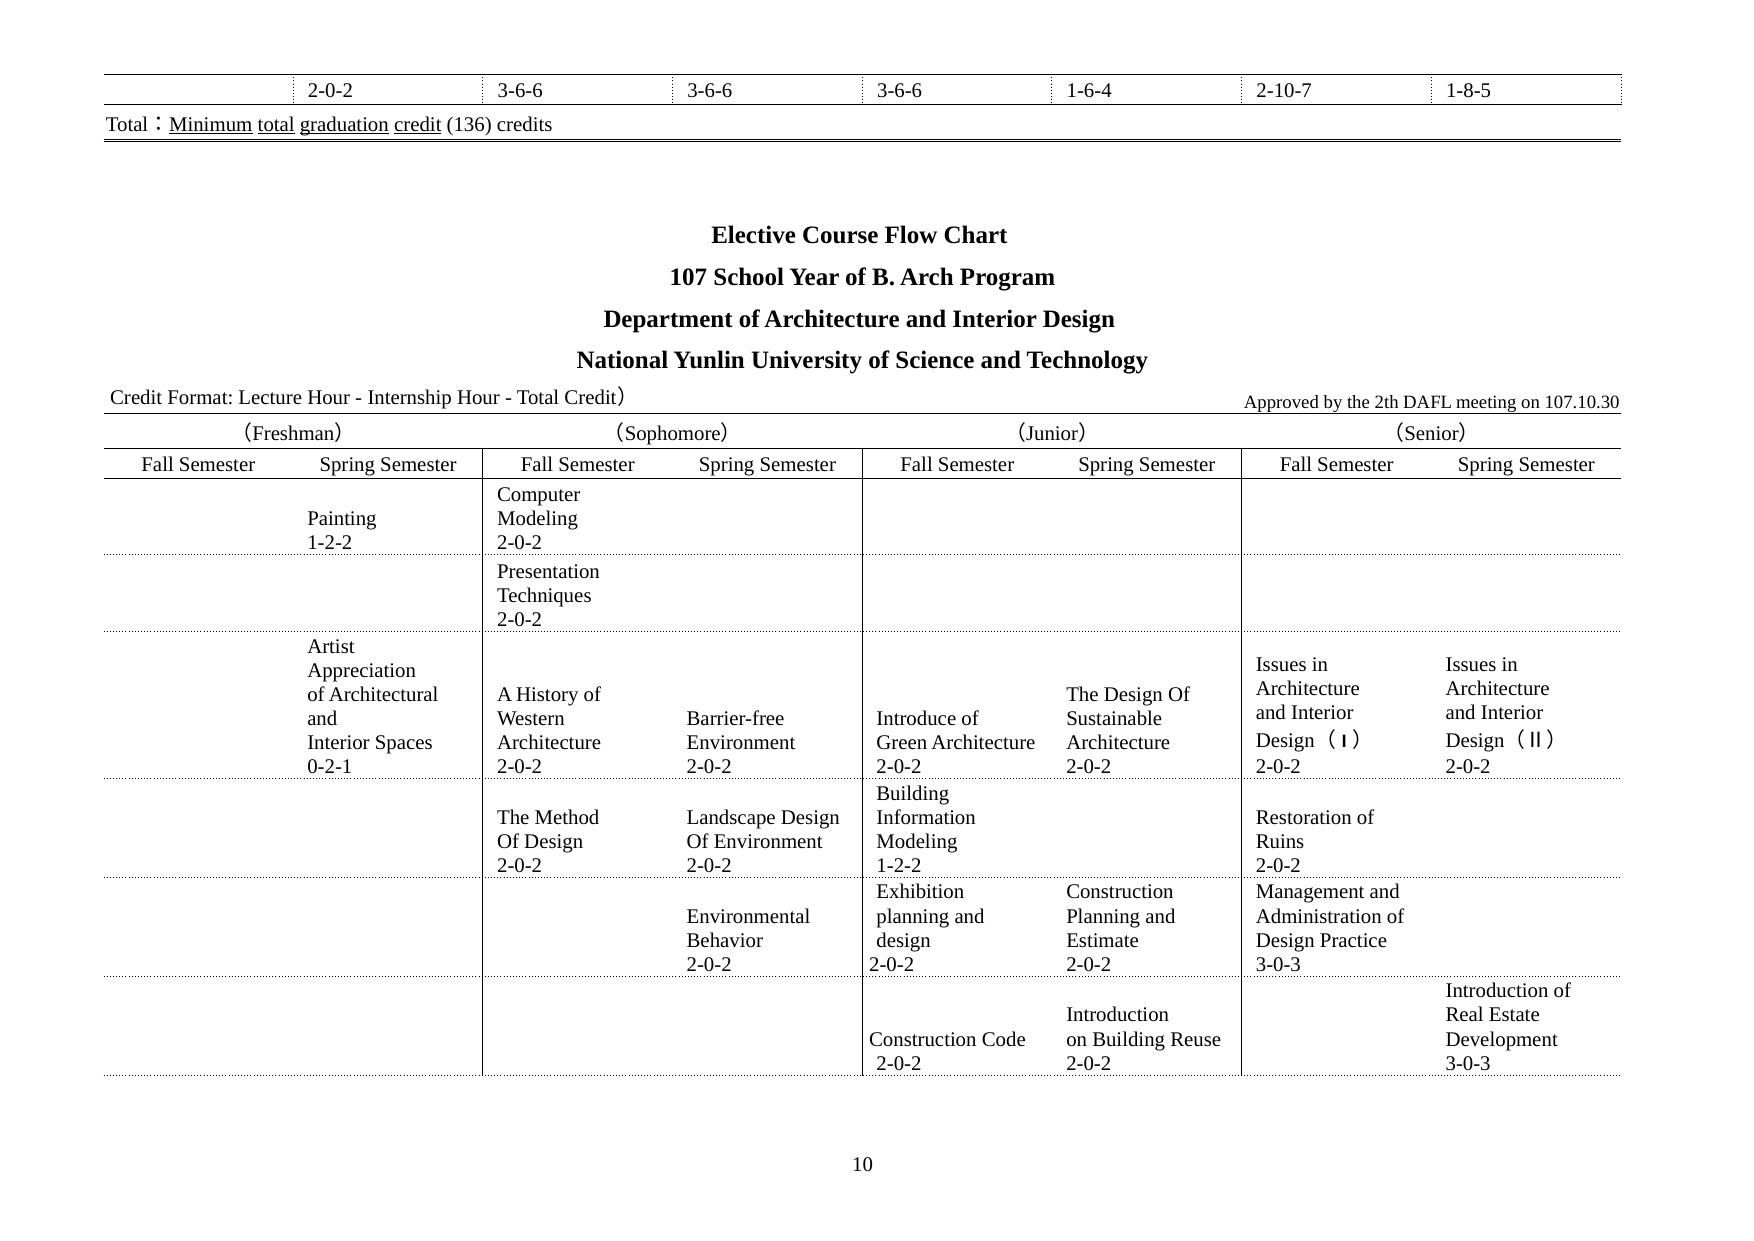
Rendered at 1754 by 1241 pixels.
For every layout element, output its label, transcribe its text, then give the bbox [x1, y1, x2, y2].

table_cell 2-10-7 [1242, 75, 1431, 103]
table_cell Credit Format: Lecture Hour - Internship Hour - Total Credit） [104, 377, 862, 412]
table_cell Spring Semester [1431, 449, 1621, 477]
table_cell [1431, 877, 1621, 976]
table_cell [1052, 479, 1241, 554]
table_cell Spring Semester [1052, 449, 1241, 477]
table_cell [1052, 778, 1241, 877]
table_cell Issues in Architecture and Interior Design（Ⅰ） 2-0-2 [1242, 631, 1431, 778]
table_cell Spring Semester [673, 449, 862, 477]
table_cell [673, 554, 862, 631]
table_cell Spring Semester [293, 449, 482, 477]
table_cell The Design Of Sustainable Architecture 2-0-2 [1052, 631, 1241, 778]
table_header Elective Course Flow Chart 107 School Year of B. Arch Program Department of Architecture and Interior Design National Yunlin University of Science and Technology [104, 209, 1621, 377]
table_cell 3-6-6 [862, 75, 1052, 103]
table_cell [104, 778, 293, 877]
table_cell Fall Semester [1242, 449, 1431, 477]
table_cell [1431, 554, 1621, 631]
table_cell Computer Modeling 2-0-2 [483, 479, 672, 554]
table_cell [104, 877, 293, 976]
table_cell [104, 479, 293, 554]
table_cell 3-6-6 [673, 75, 862, 103]
table_cell Total：Minimum total graduation credit (136) credits [104, 105, 1621, 139]
table_cell Painting 1-2-2 [293, 479, 482, 554]
table_cell The Method Of Design 2-0-2 [483, 778, 672, 877]
table_cell 1-8-5 [1431, 75, 1621, 103]
table_cell [1242, 976, 1431, 1074]
table_cell Barrier-free Environment 2-0-2 [673, 631, 862, 778]
table_cell 1-6-4 [1052, 75, 1242, 103]
table_cell [483, 877, 672, 976]
table_cell （Senior） [1242, 414, 1621, 448]
table_cell [104, 554, 293, 631]
table_cell [293, 778, 482, 877]
table_cell [863, 554, 1052, 631]
table_cell [483, 976, 672, 1074]
table_cell （Freshman） [104, 414, 483, 448]
table_cell [1431, 479, 1621, 554]
table_cell [104, 75, 293, 103]
table_cell Approved by the 2th DAFL meeting on 107.10.30 [862, 377, 1621, 412]
table_cell Issues in Architecture and Interior Design（Ⅱ） 2-0-2 [1431, 631, 1621, 778]
table_cell （Junior） [862, 414, 1242, 448]
table_cell Restoration of Ruins 2-0-2 [1242, 778, 1431, 877]
table_cell [104, 976, 293, 1074]
table_cell 3-6-6 [483, 75, 672, 103]
table_cell Presentation Techniques 2-0-2 [483, 554, 672, 631]
table_cell [293, 877, 482, 976]
table_cell Introduction of Real Estate Development 3-0-3 [1431, 976, 1621, 1074]
table_cell Fall Semester [483, 449, 672, 477]
table_cell Environmental Behavior 2-0-2 [673, 877, 862, 976]
table_cell [293, 554, 482, 631]
table_cell [293, 976, 482, 1074]
table_cell Management and Administration of Design Practice 3-0-3 [1242, 877, 1431, 976]
table_cell （Sophomore） [483, 414, 862, 448]
table_cell Landscape Design Of Environment 2-0-2 [673, 778, 862, 877]
table_cell Introduction on Building Reuse 2-0-2 [1052, 976, 1241, 1074]
table_cell 2-0-2 [293, 75, 483, 103]
table_cell Fall Semester [863, 449, 1052, 477]
table_cell Construction Planning and Estimate 2-0-2 [1052, 877, 1241, 976]
table_cell [104, 631, 293, 778]
table_cell [863, 479, 1052, 554]
table_cell Fall Semester [104, 449, 293, 477]
table_cell [1242, 479, 1431, 554]
table_cell Introduce of Green Architecture 2-0-2 [863, 631, 1052, 778]
table_cell [673, 479, 862, 554]
table_cell [673, 976, 862, 1074]
table_cell Construction Code 2-0-2 [863, 976, 1052, 1074]
table_cell Exhibition planning and design 2-0-2 [863, 877, 1052, 976]
table_cell [1052, 554, 1241, 631]
table_cell [1431, 778, 1621, 877]
table_cell A History of Western Architecture 2-0-2 [483, 631, 672, 778]
table_cell [1242, 554, 1431, 631]
table_cell Building Information Modeling 1-2-2 [863, 778, 1052, 877]
table_cell Artist Appreciation of Architectural and Interior Spaces 0-2-1 [293, 631, 482, 778]
